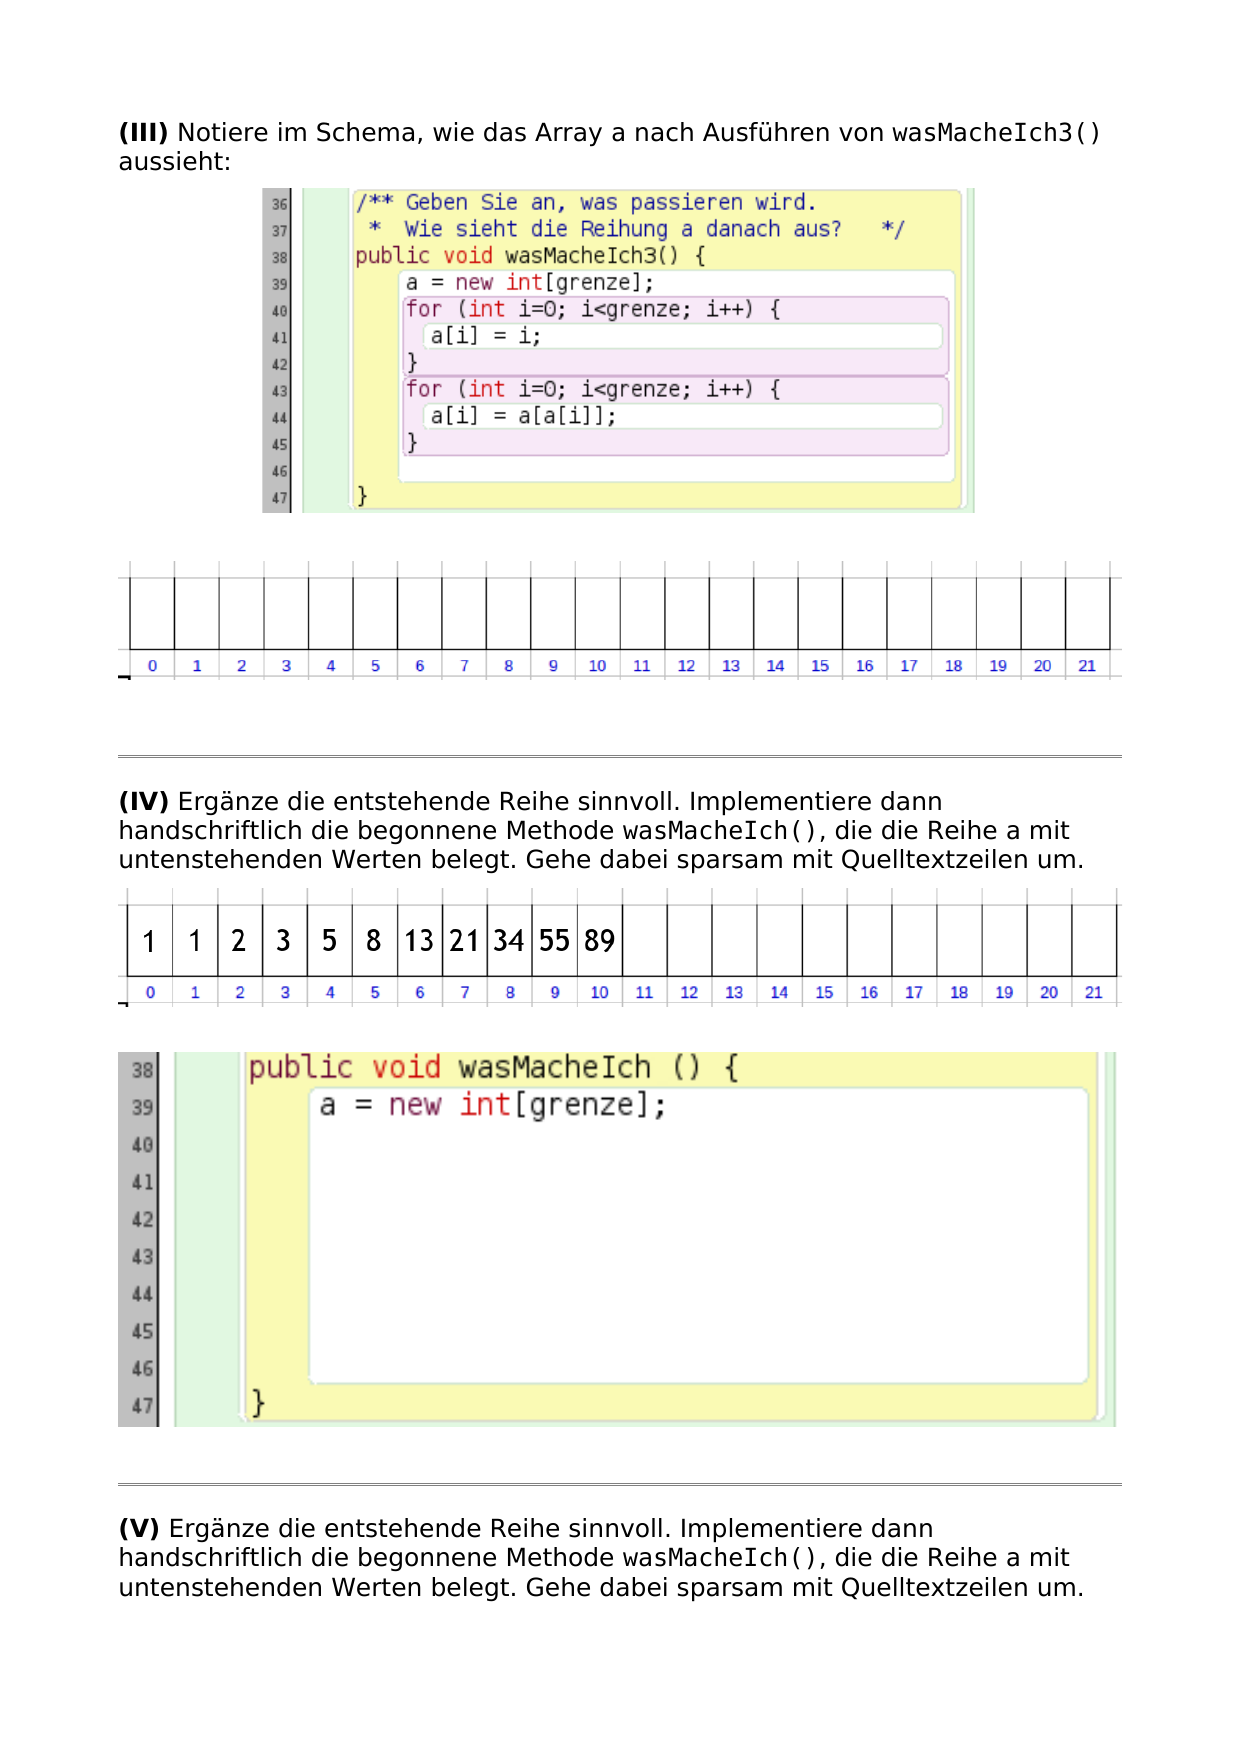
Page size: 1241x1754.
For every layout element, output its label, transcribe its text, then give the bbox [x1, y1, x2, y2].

text (V) Ergänze die entstehende Reihe sinnvoll. Implementiere dann handschriftlich die begonnene Methode wasMacheIch(), die die Reihe a mit untenstehenden Werten belegt. Gehe dabei sparsam mit Quelltextzeilen um. [118, 1514, 1122, 1602]
picture [118, 887, 1123, 1011]
text (IV) Ergänze die entstehende Reihe sinnvoll. Implementiere dann handschriftlich die begonnene Methode wasMacheIch(), die die Reihe a mit untenstehenden Werten belegt. Gehe dabei sparsam mit Quelltextzeilen um. [118, 787, 1122, 874]
picture [118, 554, 1123, 699]
picture [118, 1052, 1123, 1427]
text (III) Notiere im Schema, wie das Array a nach Ausführen von wasMacheIch3() aussieht: [118, 118, 1122, 176]
picture [262, 188, 978, 513]
